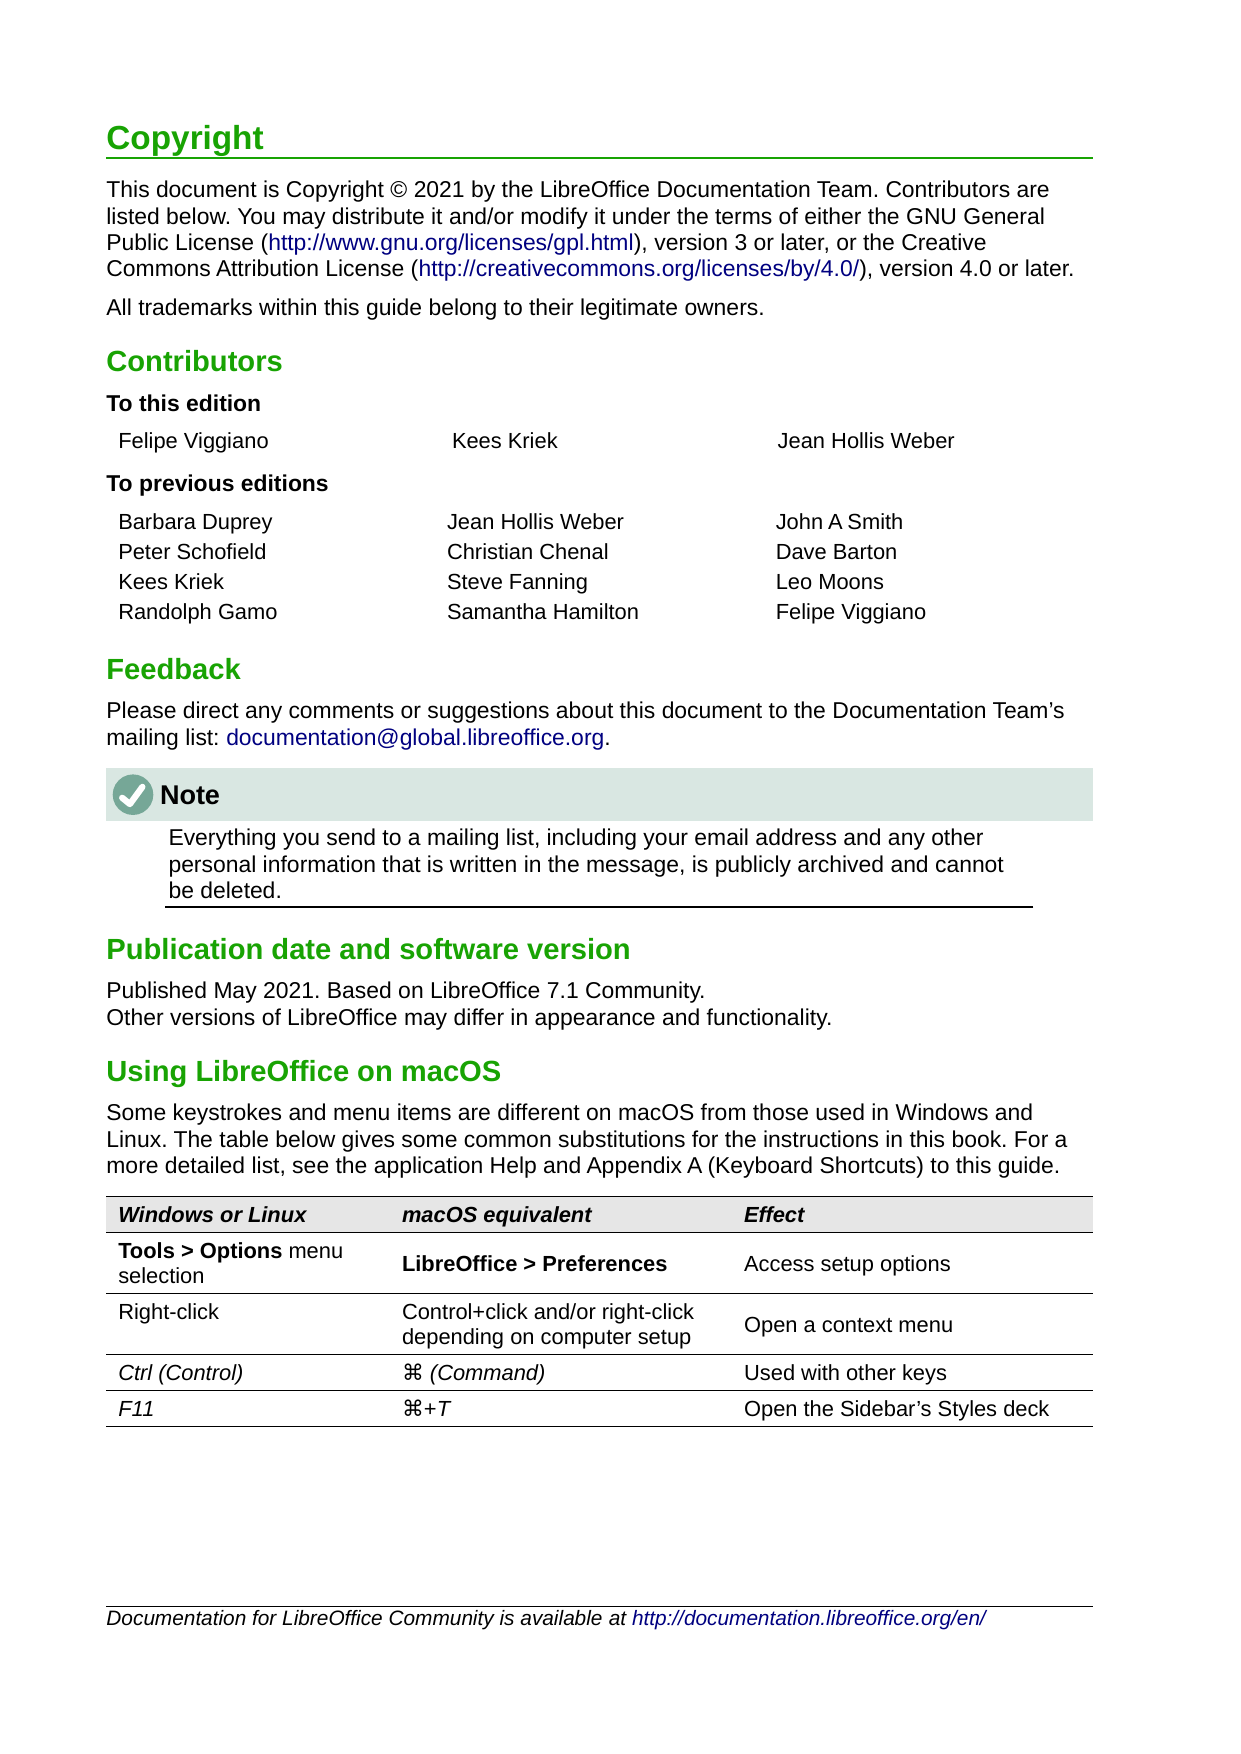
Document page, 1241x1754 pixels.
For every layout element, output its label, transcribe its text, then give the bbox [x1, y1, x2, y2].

table_header John A Smith [764, 509, 1093, 539]
subtitle Publication date and software version [106, 932, 1093, 966]
table_header Felipe Viggiano [106, 429, 440, 458]
table_header Effect [732, 1197, 1093, 1232]
table_cell F11 [106, 1391, 390, 1426]
table_cell Ctrl (Control) [106, 1355, 390, 1390]
table_cell Felipe Viggiano [764, 599, 1093, 628]
table_cell Samantha Hamilton [435, 599, 764, 628]
table_header Kees Kriek [440, 429, 766, 458]
subtitle Using LibreOffice on macOS [106, 1054, 1093, 1087]
table_header macOS equivalent [390, 1197, 732, 1232]
table_cell Leo Moons [764, 569, 1093, 599]
text Published May 2021. Based on LibreOffice 7.1 Community. Other versions of LibreOffice may differ in appearance and functionality. [106, 977, 1093, 1030]
table_cell Access setup options [732, 1233, 1093, 1293]
text To this edition [106, 389, 1093, 416]
table_header Jean Hollis Weber [766, 429, 1093, 458]
text Some keystrokes and menu items are different on macOS from those used in Windows and Linux. The table below gives some common substitutions for the instructions in this book. For a more detailed list, see the application Help and Appendix A (Keyboard Shortcuts) to this guide. [106, 1099, 1093, 1178]
table_cell Steve Fanning [435, 569, 764, 599]
table_cell Open a context menu [732, 1294, 1093, 1354]
table_cell Open the Sidebar’s Styles deck [732, 1391, 1093, 1426]
table_cell Christian Chenal [435, 539, 764, 569]
table_header Windows or Linux [106, 1197, 390, 1232]
table_cell Randolph Gamo [106, 599, 435, 628]
table_cell Kees Kriek [106, 569, 435, 599]
table_cell Control+click and/or right-click depending on computer setup [390, 1294, 732, 1354]
text This document is Copyright © 2021 by the LibreOffice Documentation Team. Contributors are listed below. You may distribute it and/or modify it under the terms of either the GNU General Public License (http://www.gnu.org/licenses/gpl.html), version 3 or later, or the Creative Commons Attribution License (http://creativecommons.org/licenses/by/4.0/), version 4.0 or later. [106, 176, 1093, 282]
text To previous editions [106, 470, 1093, 496]
text Please direct any comments or suggestions about this document to the Documentation Team’s mailing list: documentation@global.libreoffice.org. [106, 697, 1093, 750]
table_cell Tools > Options menu selection [106, 1233, 390, 1293]
table_cell ⌘ (Command) [390, 1355, 732, 1390]
table_cell Peter Schofield [106, 539, 435, 569]
subtitle Note [106, 768, 1093, 821]
subtitle Contributors [106, 344, 1093, 378]
table_cell ⌘+T [390, 1391, 732, 1426]
table_header Jean Hollis Weber [435, 509, 764, 539]
table_cell Used with other keys [732, 1355, 1093, 1390]
subtitle Copyright [106, 118, 1093, 157]
table_cell Dave Barton [764, 539, 1093, 569]
table_header Barbara Duprey [106, 509, 435, 539]
table_cell LibreOffice > Preferences [390, 1233, 732, 1293]
text All trademarks within this guide belong to their legitimate owners. [106, 294, 1093, 321]
text Everything you send to a mailing list, including your email address and any other personal information that is written in the message, is publicly archived and cannot be deleted. [165, 821, 1033, 906]
subtitle Feedback [106, 652, 1093, 686]
table_cell Right-click [106, 1294, 390, 1354]
